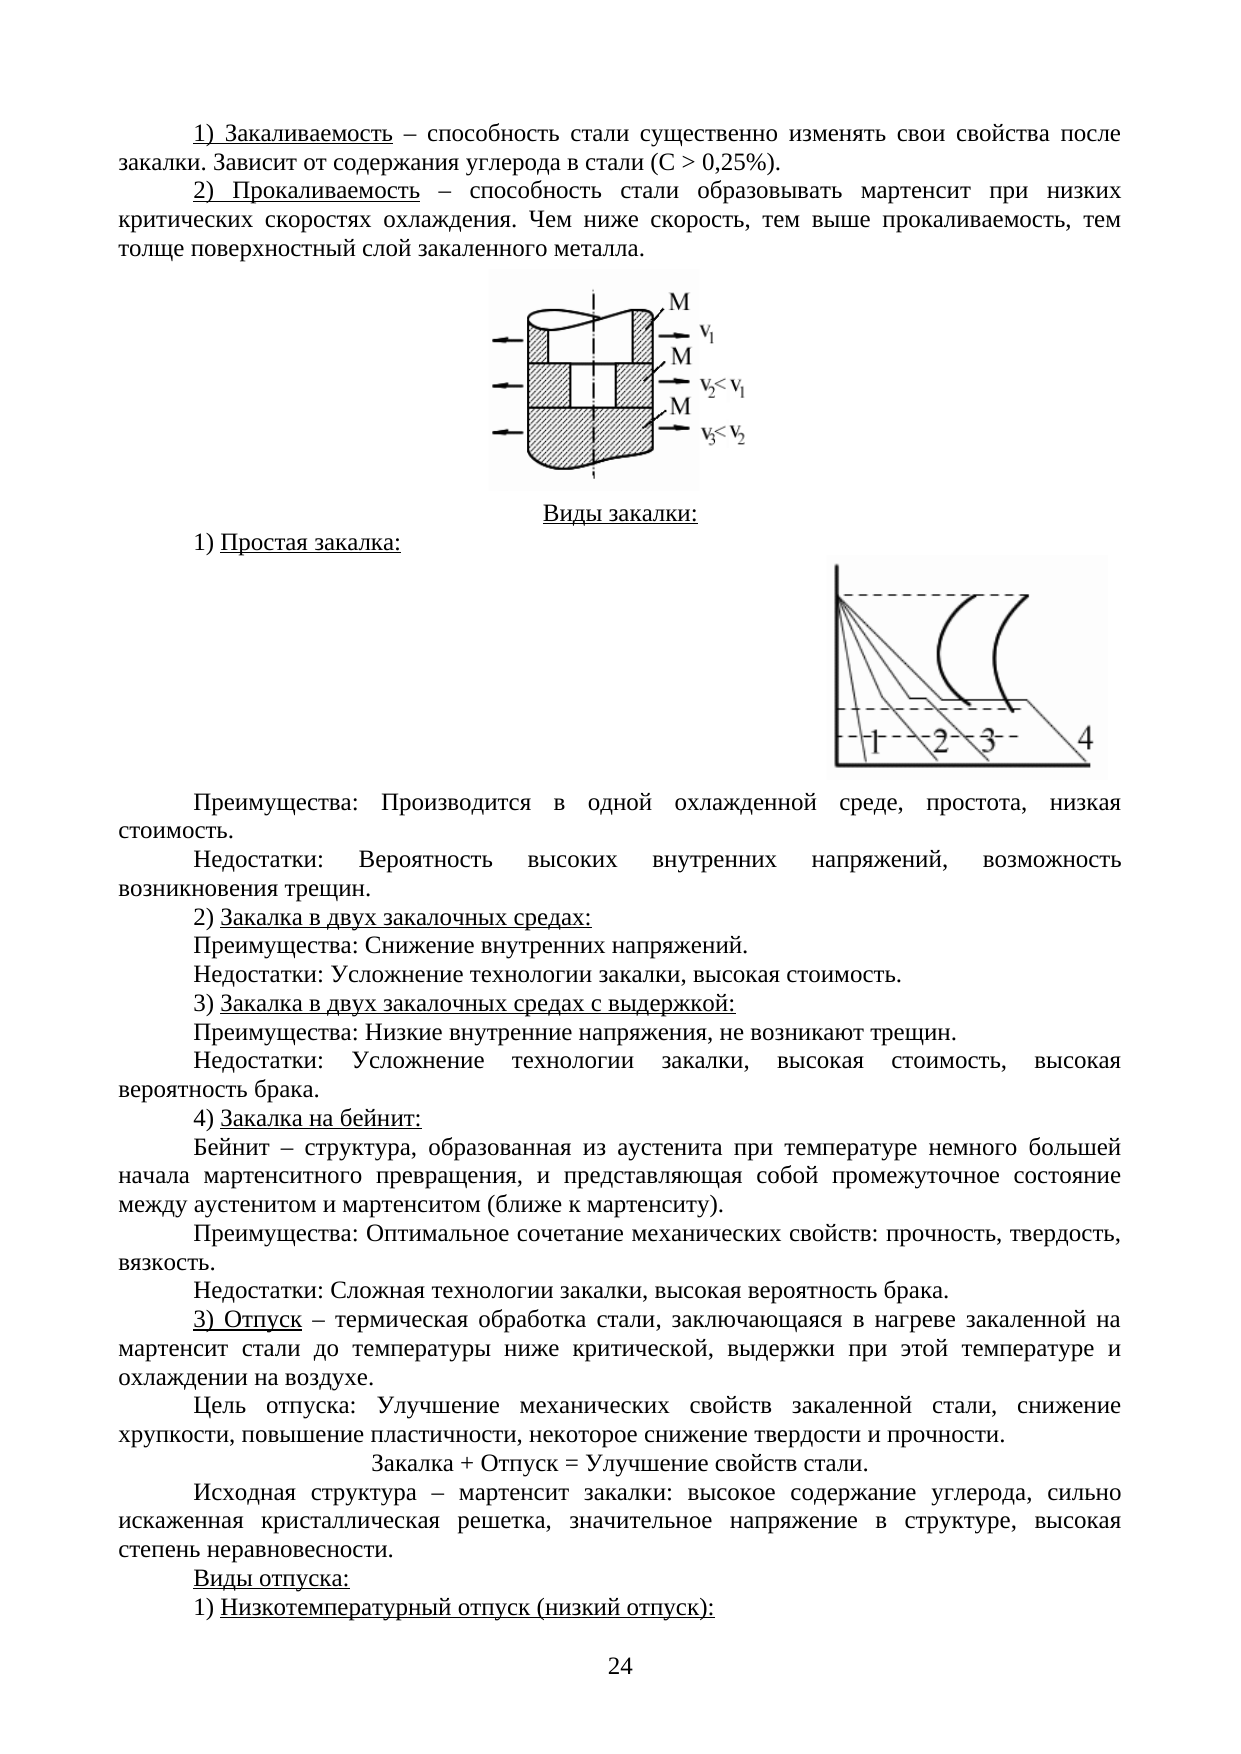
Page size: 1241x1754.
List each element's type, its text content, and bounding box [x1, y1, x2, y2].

text 2) Прокаливаемость – способность стали образовывать мартенсит при низких критических скоростях охлаждения. Чем ниже скорость, тем выше прокаливаемость, тем толще поверхностный слой закаленного металла. [118, 176, 1122, 262]
text Преимущества: Оптимальное сочетание механических свойств: прочность, твердость, вязкость. [118, 1218, 1122, 1276]
text Исходная структура – мартенсит закалки: высокое содержание углерода, сильно искаженная кристаллическая решетка, значительное напряжение в структуре, высокая степень неравновесности. [118, 1477, 1122, 1563]
text Недостатки: Усложнение технологии закалки, высокая стоимость. [118, 959, 1122, 988]
text Преимущества: Производится в одной охлажденной среде, простота, низкая стоимость. [118, 787, 1122, 844]
text Преимущества: Низкие внутренние напряжения, не возникают трещин. [118, 1017, 1122, 1046]
picture [826, 555, 1108, 780]
text Преимущества: Снижение внутренних напряжений. [118, 931, 1122, 959]
picture [488, 269, 752, 491]
text 1) Низкотемпературный отпуск (низкий отпуск): [118, 1592, 1122, 1621]
text 2) Закалка в двух закалочных средах: [118, 902, 1122, 931]
text 1) Простая закалка: [118, 527, 1122, 787]
text 1) Закаливаемость – способность стали существенно изменять свои свойства после закалки. Зависит от содержания углерода в стали (С > 0,25%). [118, 118, 1122, 176]
text Виды закалки: [118, 498, 1122, 527]
text Недостатки: Сложная технологии закалки, высокая вероятность брака. [118, 1276, 1122, 1304]
text 3) Отпуск – термическая обработка стали, заключающаяся в нагреве закаленной на мартенсит стали до температуры ниже критической, выдержки при этой температуре и охлаждении на воздухе. [118, 1304, 1122, 1391]
text Закалка + Отпуск = Улучшение свойств стали. [118, 1448, 1122, 1477]
text Бейнит – структура, образованная из аустенита при температуре немного большей начала мартенситного превращения, и представляющая собой промежуточное состояние между аустенитом и мартенситом (ближе к мартенситу). [118, 1132, 1122, 1218]
text 4) Закалка на бейнит: [118, 1103, 1122, 1132]
text Недостатки: Вероятность высоких внутренних напряжений, возможность возникновения трещин. [118, 844, 1122, 902]
text Виды отпуска: [118, 1563, 1122, 1592]
text Недостатки: Усложнение технологии закалки, высокая стоимость, высокая вероятность брака. [118, 1046, 1122, 1103]
text Цель отпуска: Улучшение механических свойств закаленной стали, снижение хрупкости, повышение пластичности, некоторое снижение твердости и прочности. [118, 1391, 1122, 1448]
text 3) Закалка в двух закалочных средах с выдержкой: [118, 988, 1122, 1017]
